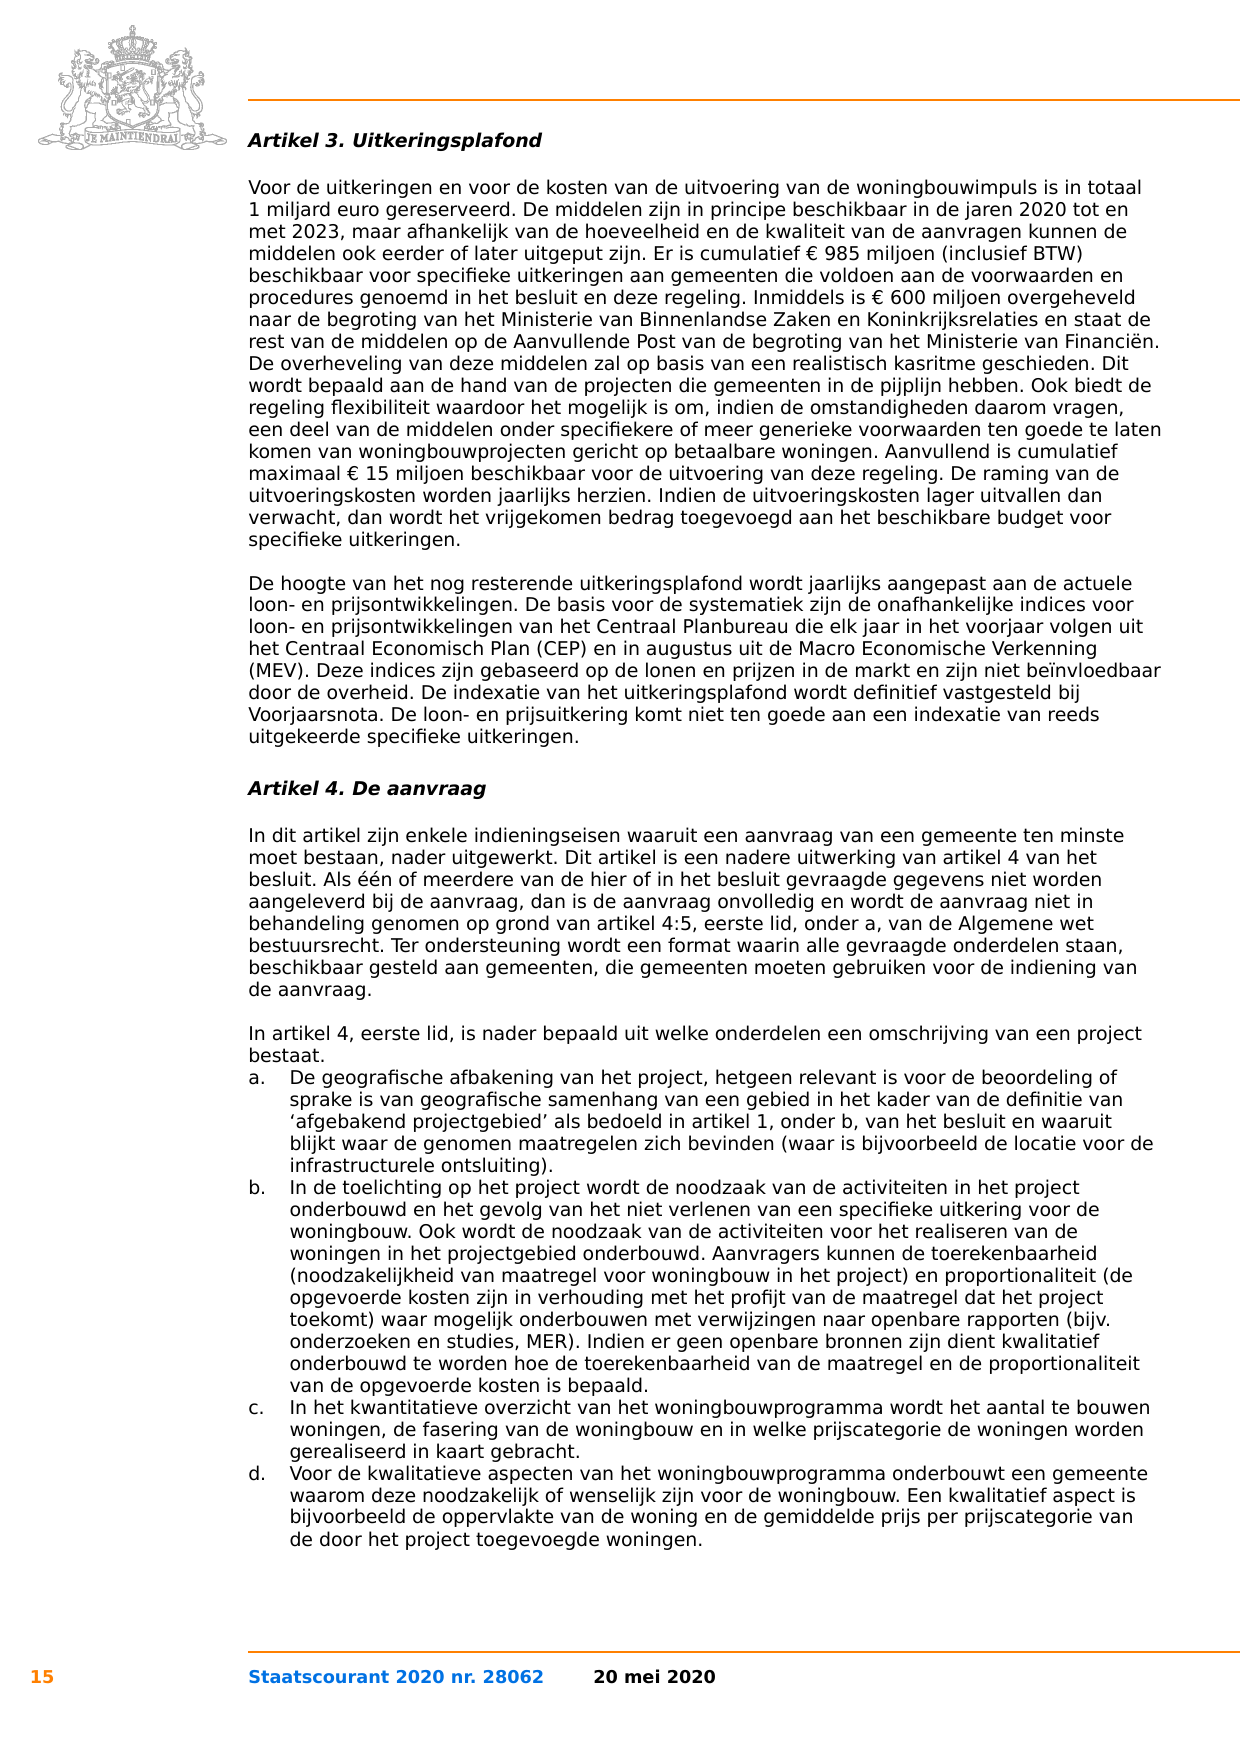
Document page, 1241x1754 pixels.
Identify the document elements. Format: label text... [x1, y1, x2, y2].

text Voor de uitkeringen en voor de kosten van de uitvoering van de woningbouwimpuls is in totaal 1 miljard euro gereserveerd. De middelen zijn in principe beschikbaar in de jaren 2020 tot en met 2023, maar afhankelijk van de hoeveelheid en de kwaliteit van de aanvragen kunnen de middelen ook eerder of later uitgeput zijn. Er is cumulatief € 985 miljoen (inclusief BTW) beschikbaar voor specifieke uitkeringen aan gemeenten die voldoen aan de voorwaarden en procedures genoemd in het besluit en deze regeling. Inmiddels is € 600 miljoen overgeheveld naar de begroting van het Ministerie van Binnenlandse Zaken en Koninkrijksrelaties en staat de rest van de middelen op de Aanvullende Post van de begroting van het Ministerie van Financiën. De overheveling van deze middelen zal op basis van een realistisch kasritme geschieden. Dit wordt bepaald aan de hand van de projecten die gemeenten in de pijplijn hebben. Ook biedt de regeling flexibiliteit waardoor het mogelijk is om, indien de omstandigheden daarom vragen, een deel van de middelen onder specifiekere of meer generieke voorwaarden ten goede te laten komen van woningbouwprojecten gericht op betaalbare woningen. Aanvullend is cumulatief maximaal € 15 miljoen beschikbaar voor de uitvoering van deze regeling. De raming van de uitvoeringskosten worden jaarlijks herzien. Indien de uitvoeringskosten lager uitvallen dan verwacht, dan wordt het vrijgekomen bedrag toegevoegd aan het beschikbare budget voor specifieke uitkeringen. [248, 177, 1163, 551]
text a. De geografische afbakening van het project, hetgeen relevant is voor de beoordeling of sprake is van geografische samenhang van een gebied in het kader van de definitie van ‘afgebakend projectgebied’ als bedoeld in artikel 1, onder b, van het besluit en waaruit blijkt waar de genomen maatregelen zich bevinden (waar is bijvoorbeeld de locatie voor de infrastructurele ontsluiting). [248, 1067, 1163, 1177]
text De hoogte van het nog resterende uitkeringsplafond wordt jaarlijks aangepast aan de actuele loon- en prijsontwikkelingen. De basis voor de systematiek zijn de onafhankelijke indices voor loon- en prijsontwikkelingen van het Centraal Planbureau die elk jaar in het voorjaar volgen uit het Centraal Economisch Plan (CEP) en in augustus uit de Macro Economische Verkenning (MEV). Deze indices zijn gebaseerd op de lonen en prijzen in de markt en zijn niet beïnvloedbaar door de overheid. De indexatie van het uitkeringsplafond wordt definitief vastgesteld bij Voorjaarsnota. De loon- en prijsuitkering komt niet ten goede aan een indexatie van reeds uitgekeerde specifieke uitkeringen. [248, 572, 1163, 748]
text b. In de toelichting op het project wordt de noodzaak van de activiteiten in het project onderbouwd en het gevolg van het niet verlenen van een specifieke uitkering voor de woningbouw. Ook wordt de noodzaak van de activiteiten voor het realiseren van de woningen in het projectgebied onderbouwd. Aanvragers kunnen de toerekenbaarheid (noodzakelijkheid van maatregel voor woningbouw in het project) en proportionaliteit (de opgevoerde kosten zijn in verhouding met het profijt van de maatregel dat het project toekomt) waar mogelijk onderbouwen met verwijzingen naar openbare rapporten (bijv. onderzoeken en studies, MER). Indien er geen openbare bronnen zijn dient kwalitatief onderbouwd te worden hoe de toerekenbaarheid van de maatregel en de proportionaliteit van de opgevoerde kosten is bepaald. [248, 1177, 1163, 1397]
text In artikel 4, eerste lid, is nader bepaald uit welke onderdelen een omschrijving van een project bestaat. [248, 1023, 1163, 1067]
picture [38, 25, 227, 150]
subtitle Artikel 4. De aanvraag [248, 778, 1163, 800]
text In dit artikel zijn enkele indieningseisen waaruit een aanvraag van een gemeente ten minste moet bestaan, nader uitgewerkt. Dit artikel is een nadere uitwerking van artikel 4 van het besluit. Als één of meerdere van de hier of in het besluit gevraagde gegevens niet worden aangeleverd bij de aanvraag, dan is de aanvraag onvolledig en wordt de aanvraag niet in behandeling genomen op grond van artikel 4:5, eerste lid, onder a, van de Algemene wet bestuursrecht. Ter ondersteuning wordt een format waarin alle gevraagde onderdelen staan, beschikbaar gesteld aan gemeenten, die gemeenten moeten gebruiken voor de indiening van de aanvraag. [248, 825, 1163, 1001]
text c. In het kwantitatieve overzicht van het woningbouwprogramma wordt het aantal te bouwen woningen, de fasering van de woningbouw en in welke prijscategorie de woningen worden gerealiseerd in kaart gebracht. [248, 1397, 1163, 1462]
subtitle Artikel 3. Uitkeringsplafond [248, 130, 1163, 152]
text d. Voor de kwalitatieve aspecten van het woningbouwprogramma onderbouwt een gemeente waarom deze noodzakelijk of wenselijk zijn voor de woningbouw. Een kwalitatief aspect is bijvoorbeeld de oppervlakte van de woning en de gemiddelde prijs per prijscategorie van de door het project toegevoegde woningen. [248, 1462, 1163, 1550]
